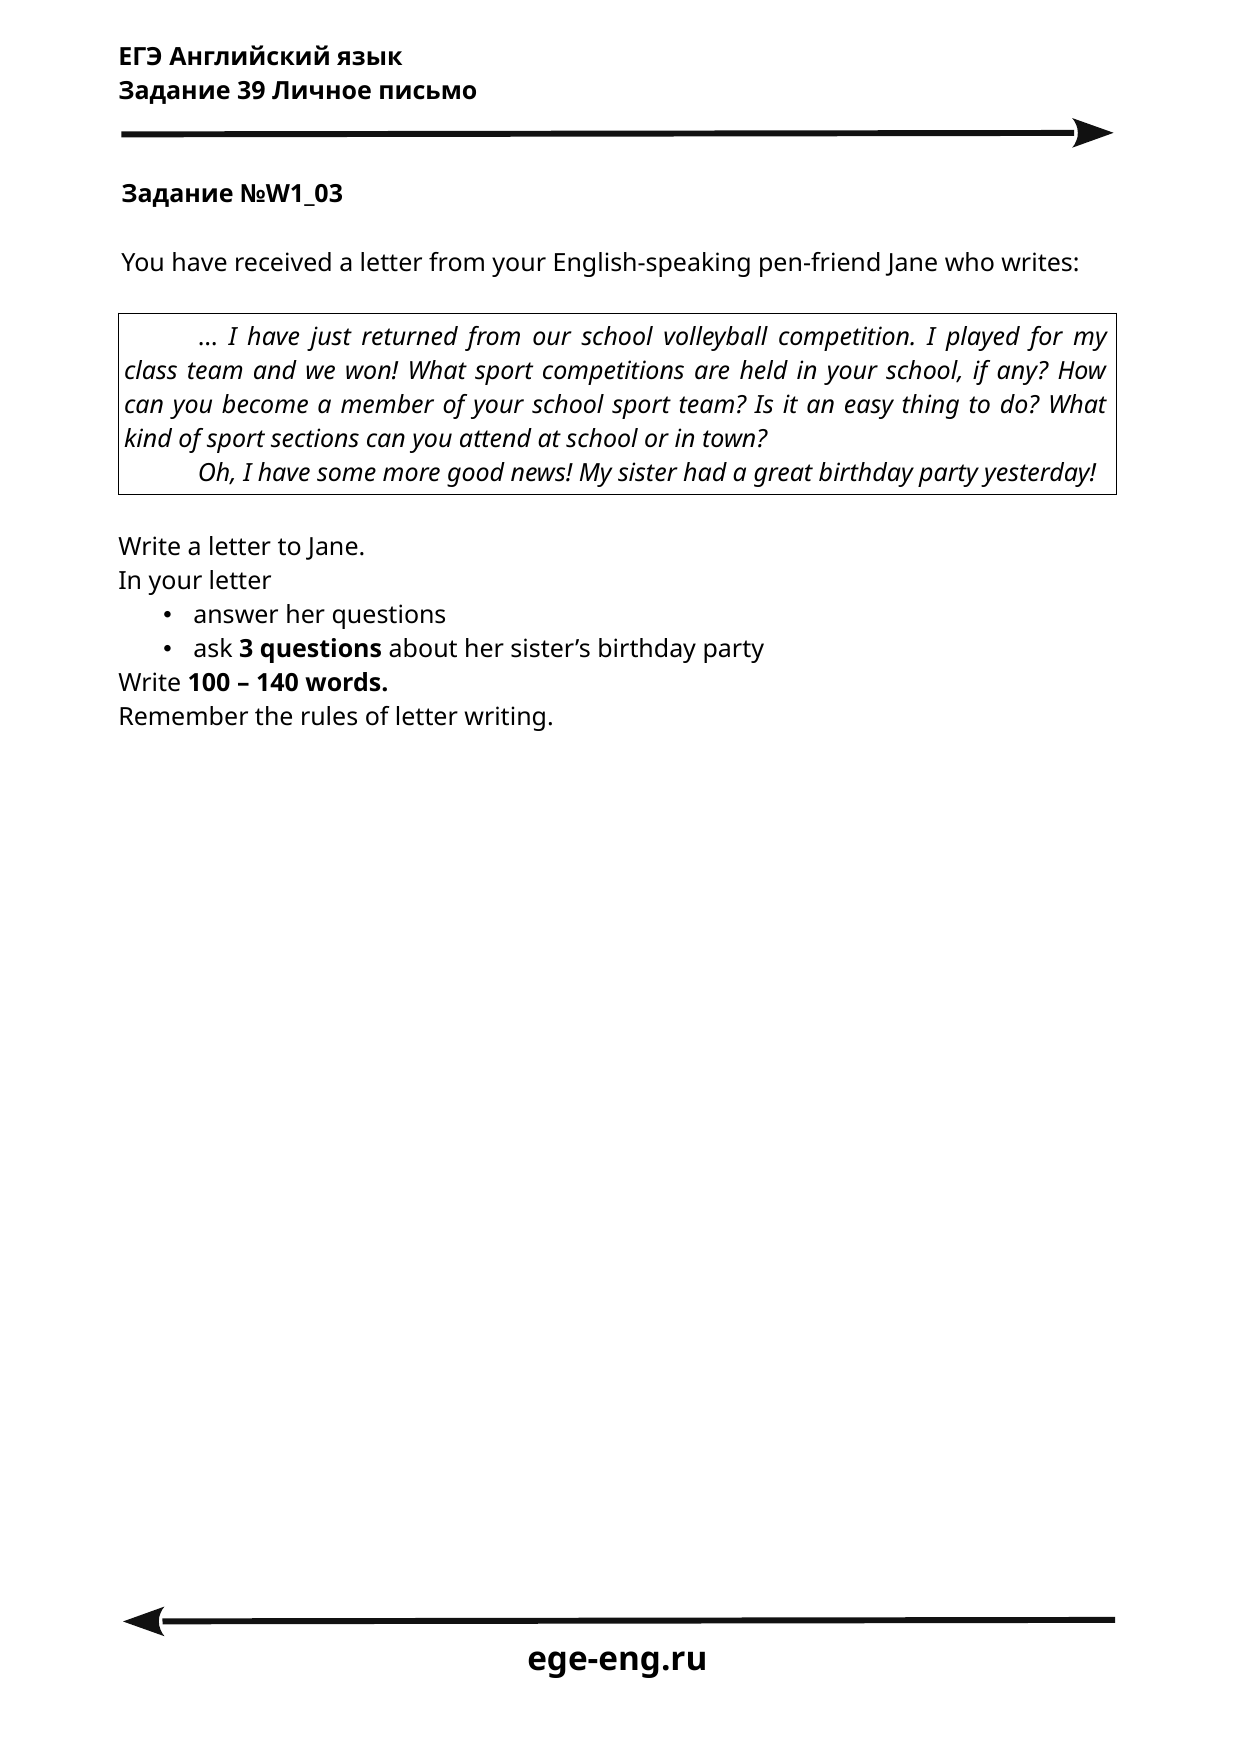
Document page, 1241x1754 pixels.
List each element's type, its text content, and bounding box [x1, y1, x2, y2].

text Write 100 – 140 words. [118, 665, 1116, 699]
table_header … I have just returned from our school volleyball competition. I played for my class team and we won! What sport competitions are held in your school, if any? How can you become a member of your school sport team? Is it an easy thing to do? What kind of sport sections can you attend at school or in town? Oh, I have some more good news! My sister had a great birthday party yesterday! [119, 314, 1116, 494]
list ask 3 questions about her sister’s birthday party [118, 631, 1116, 665]
text Remember the rules of letter writing. [118, 699, 1116, 733]
text In your letter [118, 562, 1116, 597]
text You have received a letter from your English-speaking pen-friend Jane who writes: [121, 244, 1113, 278]
text Задание №W1_03 [121, 176, 1113, 210]
list answer her questions [118, 597, 1116, 631]
text Write a letter to Jane. [118, 528, 1116, 562]
